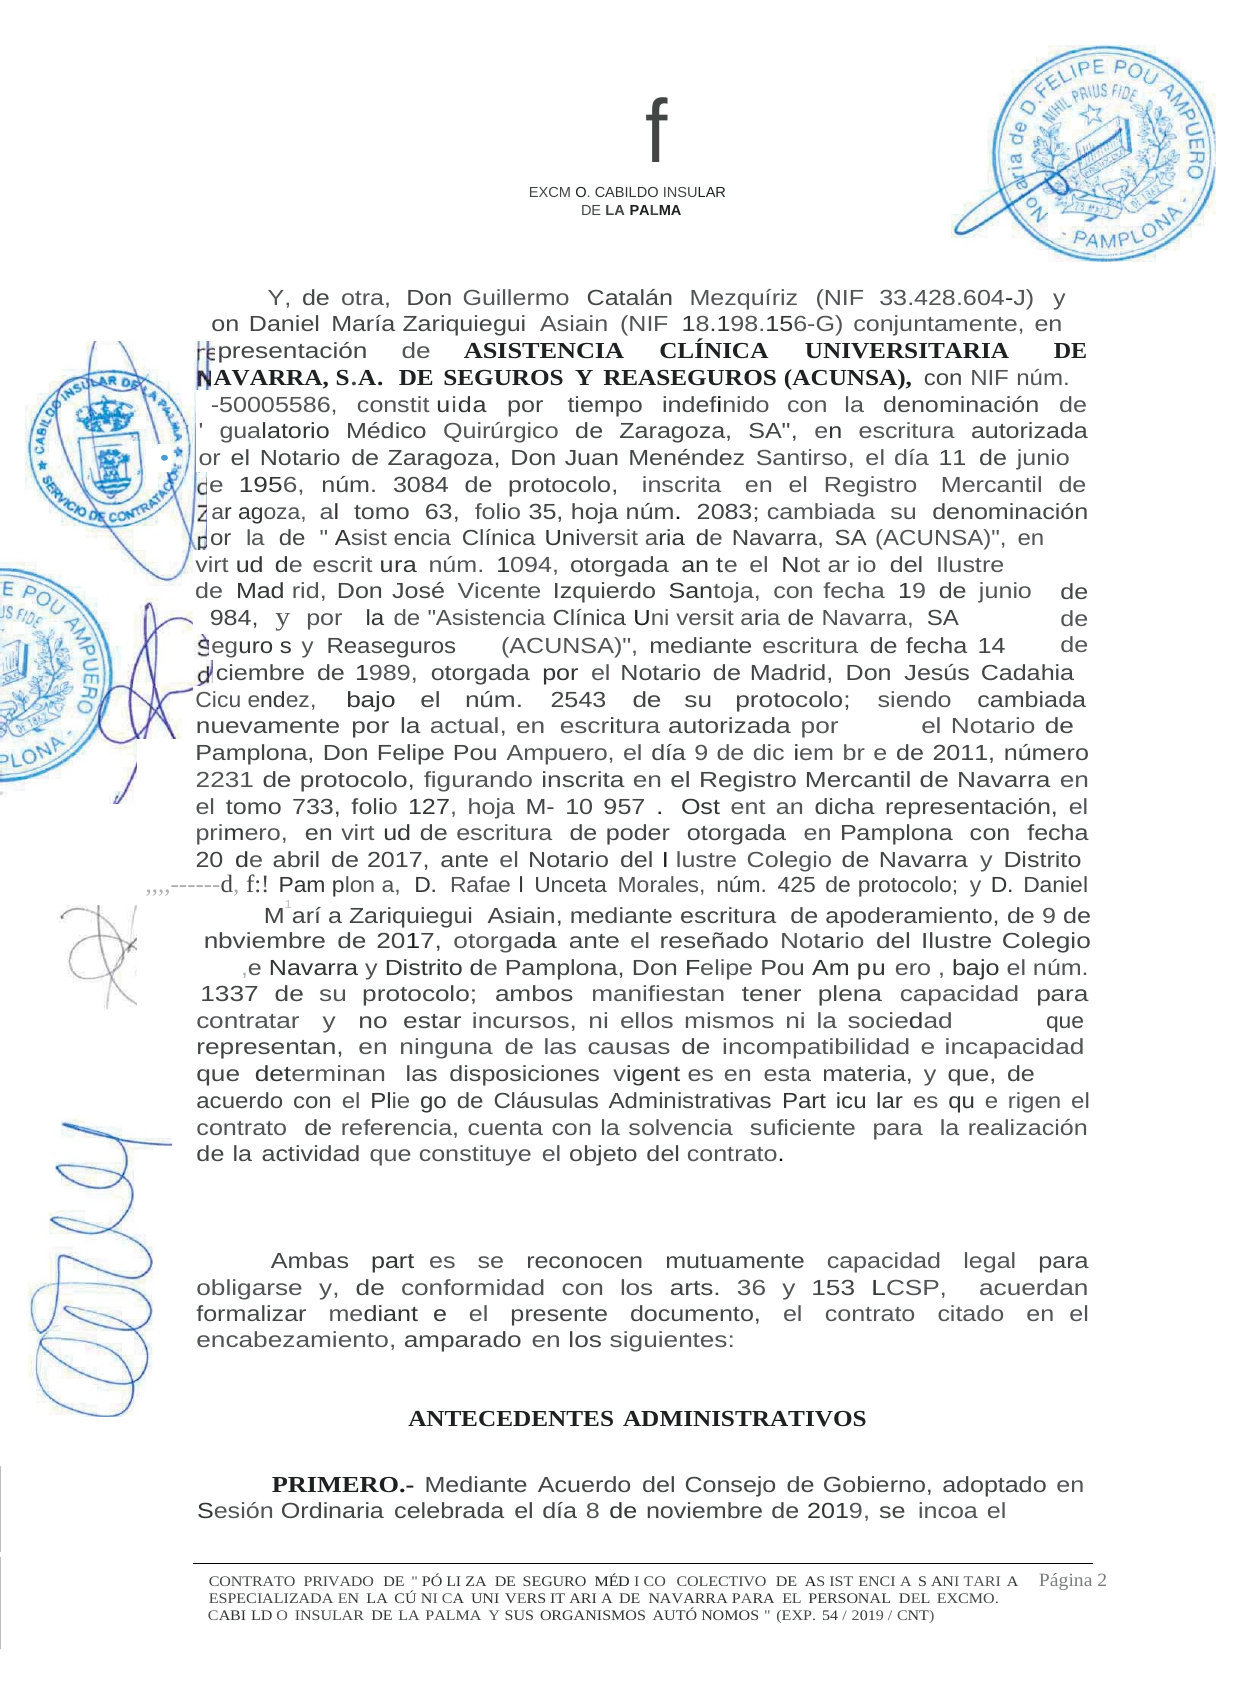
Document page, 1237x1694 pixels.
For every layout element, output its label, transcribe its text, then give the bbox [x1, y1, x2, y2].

text acuerdo con el Plie go de Cláusulas Administrativas Part icu lar es qu e rigen el contrato de referencia, cuenta con la solvencia suficiente para la realización de la actividad que constituye el objeto del contrato. [196, 1088, 1090, 1166]
text ar agoza, or la de [210, 499, 309, 550]
text ninguna de las causas de incompatibilidad e incapacidad las disposiciones vigent es en esta materia, y que, de [399, 1034, 1092, 1086]
text que [1046, 1008, 1087, 1032]
text de su protocolo; [632, 687, 854, 712]
text •ffl [659, 103, 668, 115]
text ANTECEDENTES ADMINISTRATIVOS [408, 1406, 885, 1432]
text estar incursos, ni ellos mismos ni la sociedad [403, 1008, 1007, 1032]
text Pamplona, Don Felipe Pou Ampuero, el día 9 de dic iem br e de 2011, número 2231 de protocolo, figurando inscrita en el Registro Mercantil de Navarra en el tomo 733, folio 127, hoja M- 10 957 . Ost ent an dicha representación, el primero, en virt ud de escritura de poder otorgada en Pamplona con fecha 20 de abril de 2017, ante el Notario del I lustre Colegio de Navarra y Distrito [195, 740, 1089, 872]
text e 1956, [209, 472, 309, 497]
text ,,,,------d, f:! Pam plon a, D. Rafae l Unceta Morales, núm. 425 de protocolo; y D. Daniel [137, 873, 1088, 898]
text de de de [1060, 579, 1090, 657]
text EXCM O. CABILDO INSULAR DE LA PALMA [529, 184, 734, 218]
text (ACUNSA)", mediante escritura de fecha 14 [501, 633, 1046, 658]
text •ffl [596, 9, 668, 182]
text M1arí a Zariquiegui Asiain, mediante escritura de apoderamiento, de 9 de nbviembre de 2017, otorgada ante el reseñado Notario del Ilustre Colegio [195, 898, 1091, 954]
text núm. 3084 de protocolo, inscrita en el Registro Mercantil de al tomo 63, folio 35, hoja núm. 2083; cambiada su denominación " Asist encia Clínica Universit aria de Navarra, SA (ACUNSA)", en [319, 472, 1088, 550]
text ASISTENCIA [464, 338, 626, 363]
text el Notario de [921, 713, 1091, 738]
text ESPECIALIZADA EN LA CÚ NI CA UNI VERS IT ARI A DE NAVARRA PARA EL PERSONAL DEL EXCMO. CABI LD O INSULAR DE LA PALMA Y SUS ORGANISMOS AUTÓ NOMOS " (EXP. 54 / 2019 / CNT) [208, 1591, 1032, 1624]
text eguro s y Reaseguros [211, 633, 470, 658]
text Cicu endez, [195, 687, 320, 712]
text presentación de [217, 338, 432, 363]
text siendo cambiada [877, 687, 1088, 712]
text DE [1054, 338, 1089, 364]
text • [160, 445, 171, 470]
text Ambas part es se reconocen mutuamente capacidad legal para obligarse y, de conformidad con los arts. 36 y 153 LCSP, acuerdan formalizar mediant e el presente documento, el contrato citado en el encabezamiento, amparado en los siguientes: [196, 1248, 1089, 1352]
text nuevamente por la actual, en escritura autorizada por [196, 713, 887, 738]
text contratar y no representan, en que determinan [196, 1008, 387, 1086]
text -50005586, constit uida por tiempo indefinido con la denominación de ' gualatorio Médico Quirúrgico de Zaragoza, SA", en escritura autorizada or el Notario de Zaragoza, Don Juan Menéndez Santirso, el día 11 de junio [198, 392, 1088, 470]
text CONTRATO PRIVADO DE " PÓ LI ZA DE SEGURO MÉD I CO COLECTIVO DE AS IST ENCI A S ANI TARI A Página 2 [208, 1570, 1109, 1591]
text ciembre de 1989, otorgada por el Notario de Madrid, Don Jesús Cadahia [216, 660, 1088, 685]
text PRIMERO.- Mediante Acuerdo del Consejo de Gobierno, adoptado en Sesión Ordinaria celebrada el día 8 de noviembre de 2019, se incoa el [197, 1471, 1091, 1524]
text Y, de otra, Don Guillermo Catalán Mezquíriz (NIF 33.428.604-J) y on Daniel María Zariquiegui Asiain (NIF 18.198.156-G) conjuntamente, en [211, 285, 1089, 336]
text AVARRA, S.A. DE SEGUROS Y REASEGUROS (ACUNSA), con NIF núm. [213, 364, 1088, 390]
text CLÍNICA UNIVERSITARIA [659, 338, 1017, 363]
text bajo el núm. 2543 [346, 687, 609, 712]
text virt ud de escrit ura núm. 1094, otorgada an te el Not ar io del Ilustre Colegio [195, 552, 1089, 579]
text de Mad rid, Don José Vicente Izquierdo Santoja, con fecha 19 de junio 984, y por la de "Asistencia Clínica Uni versit aria de Navarra, SA [195, 580, 1048, 631]
text ,e Navarra y Distrito de Pamplona, Don Felipe Pou Am pu ero , bajo el núm. 1337 de su protocolo; ambos manifiestan tener plena capacidad para [196, 954, 1088, 1006]
